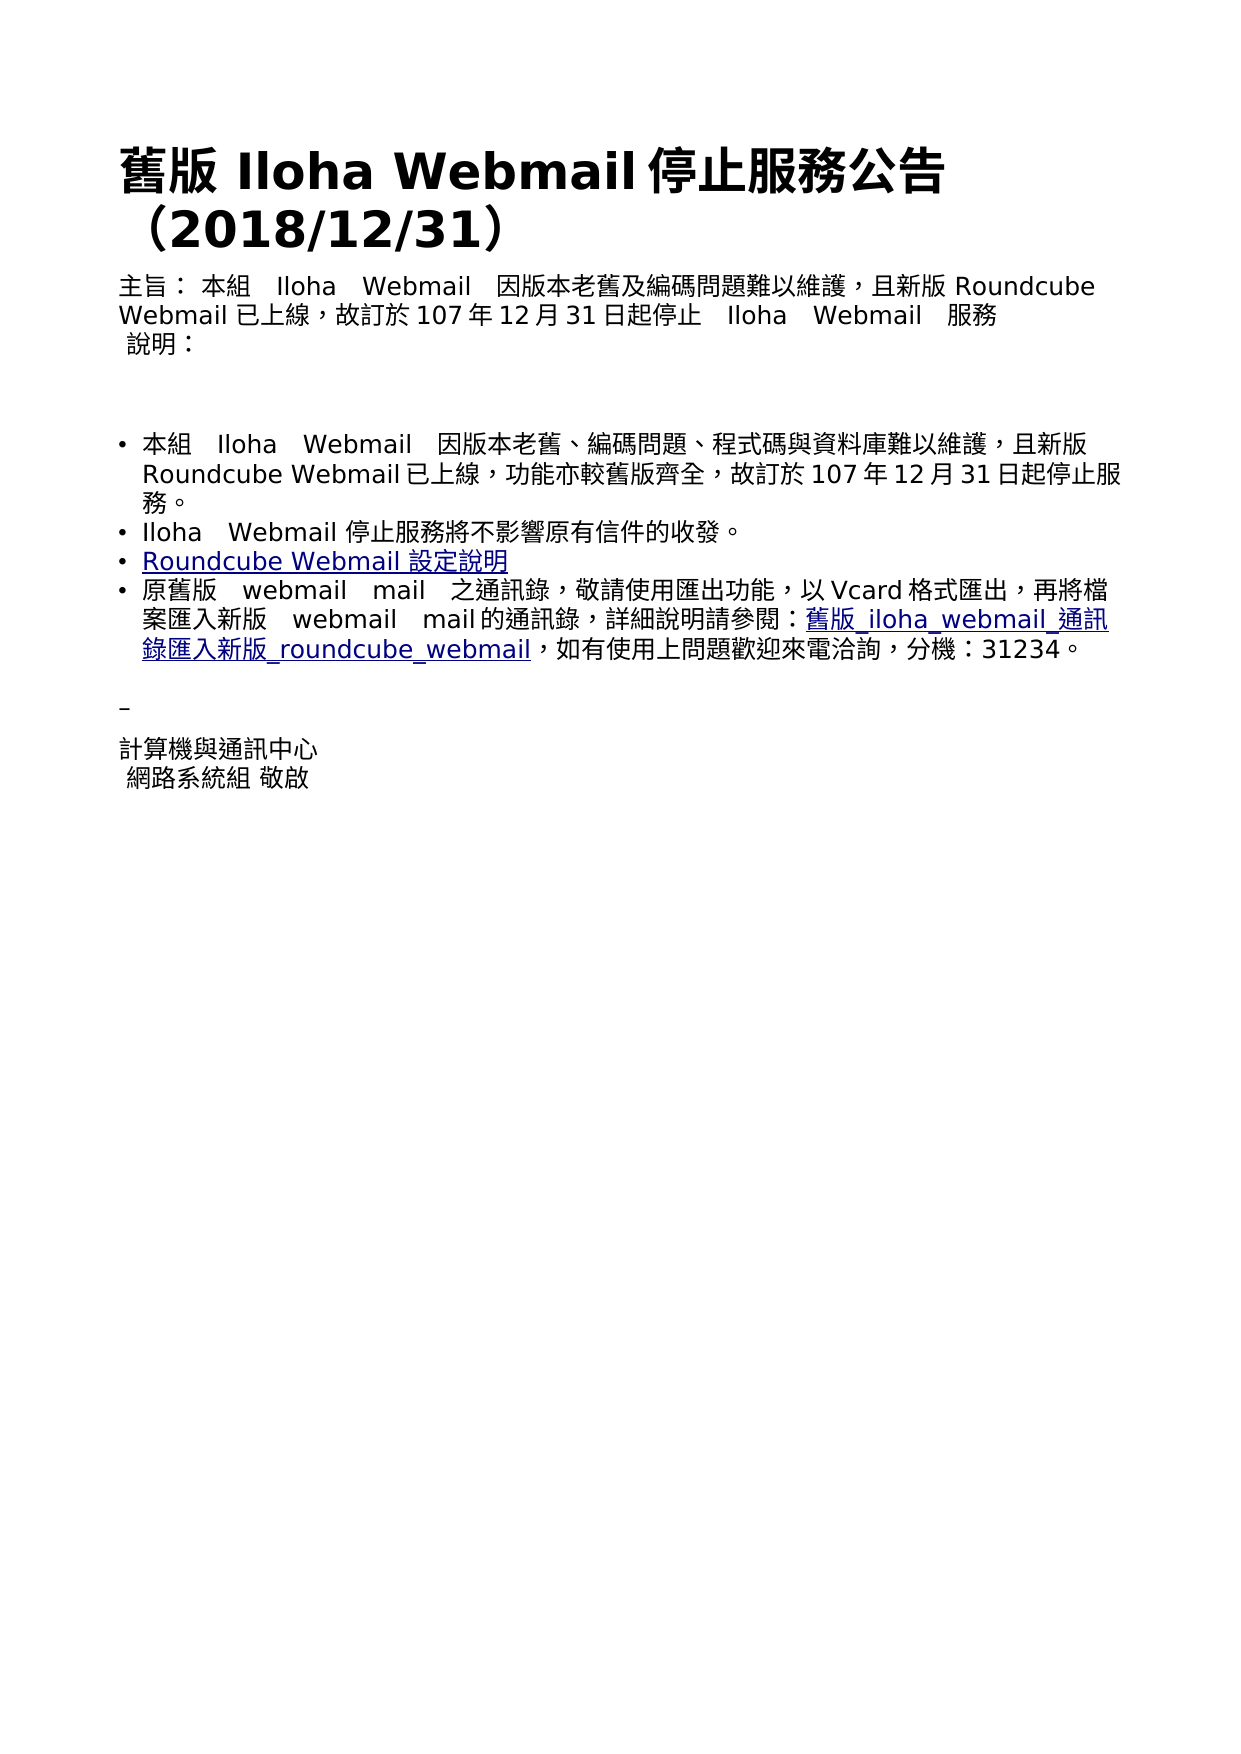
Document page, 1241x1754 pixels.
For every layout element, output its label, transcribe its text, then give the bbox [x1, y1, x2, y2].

list Roundcube Webmail 設定說明 [118, 547, 1122, 577]
text – [118, 693, 1122, 723]
text 主旨： 本組 Iloha Webmail 因版本老舊及編碼問題難以維護，且新版 Roundcube Webmail 已上線，故訂於107年12月31日起停止 Iloha Webmail 服務 說明： [118, 272, 1122, 389]
list 原舊版 webmail mail 之通訊錄，敬請使用匯出功能，以Vcard格式匯出，再將檔案匯入新版 webmail mail的通訊錄，詳細說明請參閱：舊版_iloha_webmail_通訊錄匯入新版_roundcube_webmail，如有使用上問題歡迎來電洽詢，分機：31234。 [118, 577, 1122, 664]
list 本組 Iloha Webmail 因版本老舊、編碼問題、程式碼與資料庫難以維護，且新版 Roundcube Webmail已上線，功能亦較舊版齊全，故訂於107年12月31日起停止服務。 [118, 431, 1122, 518]
subtitle 舊版 Iloha Webmail停止服務公告（2018/12/31） [118, 143, 1122, 259]
list Iloha Webmail 停止服務將不影響原有信件的收發。 [118, 518, 1122, 547]
text 計算機與通訊中心 網路系統組 敬啟 [118, 735, 1122, 793]
